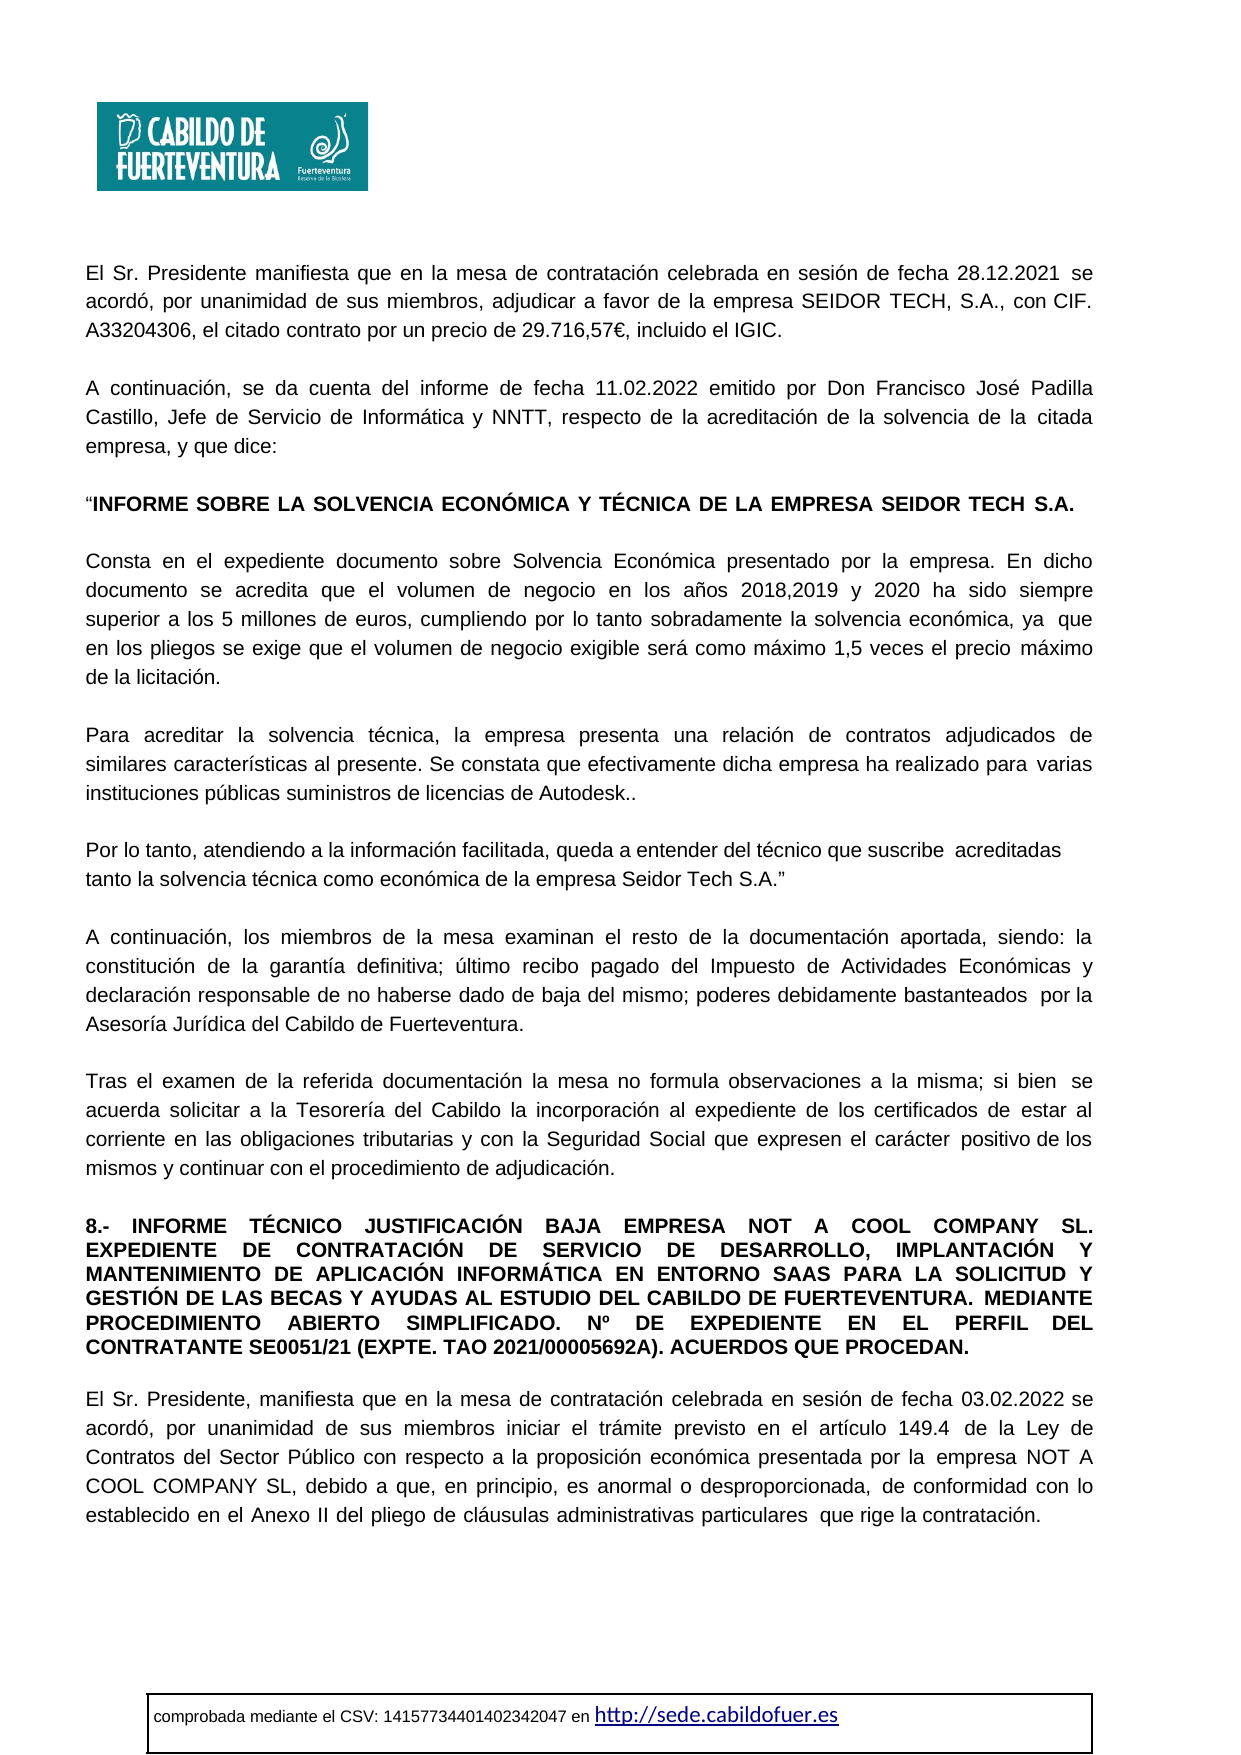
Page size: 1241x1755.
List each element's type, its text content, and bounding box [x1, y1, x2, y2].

text Tras el examen de la referida documentación la mesa no formula observaciones a la misma; si bien se acuerda solicitar a la Tesorería del Cabildo la incorporación al expediente de los certificados de estar al corriente en las obligaciones tributarias y con la Seguridad Social que expresen el carácter positivo de los mismos y continuar con el procedimiento de adjudicación. [85, 1069, 1093, 1180]
text A continuación, se da cuenta del informe de fecha 11.02.2022 emitido por Don Francisco José Padilla Castillo, Jefe de Servicio de Informática y NNTT, respecto de la acreditación de la solvencia de la citada empresa, y que dice: [85, 376, 1093, 458]
text A continuación, los miembros de la mesa examinan el resto de la documentación aportada, siendo: la constitución de la garantía definitiva; último recibo pagado del Impuesto de Actividades Económicas y declaración responsable de no haberse dado de baja del mismo; poderes debidamente bastanteados por la Asesoría Jurídica del Cabildo de Fuerteventura. [85, 925, 1093, 1036]
text Para acreditar la solvencia técnica, la empresa presenta una relación de contratos adjudicados de similares características al presente. Se constata que efectivamente dicha empresa ha realizado para varias instituciones públicas suministros de licencias de Autodesk.. [85, 723, 1093, 804]
text Por lo tanto, atendiendo a la información facilitada, queda a entender del técnico que suscribe acreditadas tanto la solvencia técnica como económica de la empresa Seidor Tech S.A.” [85, 838, 1093, 891]
text El Sr. Presidente, manifiesta que en la mesa de contratación celebrada en sesión de fecha 03.02.2022 se acordó, por unanimidad de sus miembros iniciar el trámite previsto en el artículo 149.4 de la Ley de Contratos del Sector Público con respecto a la proposición económica presentada por la empresa NOT A COOL COMPANY SL, debido a que, en principio, es anormal o desproporcionada, de conformidad con lo establecido en el Anexo II del pliego de cláusulas administrativas particulares que rige la contratación. [85, 1387, 1093, 1527]
text El Sr. Presidente manifiesta que en la mesa de contratación celebrada en sesión de fecha 28.12.2021 se acordó, por unanimidad de sus miembros, adjudicar a favor de la empresa SEIDOR TECH, S.A., con CIF. A33204306, el citado contrato por un precio de 29.716,57€, incluido el IGIC. [85, 260, 1093, 342]
subtitle 8.- INFORME TÉCNICO JUSTIFICACIÓN BAJA EMPRESA NOT A COOL COMPANY SL. EXPEDIENTE DE CONTRATACIÓN DE SERVICIO DE DESARROLLO, IMPLANTACIÓN Y MANTENIMIENTO DE APLICACIÓN INFORMÁTICA EN ENTORNO SAAS PARA LA SOLICITUD Y GESTIÓN DE LAS BECAS Y AYUDAS AL ESTUDIO DEL CABILDO DE FUERTEVENTURA. MEDIANTE PROCEDIMIENTO ABIERTO SIMPLIFICADO. Nº DE EXPEDIENTE EN EL PERFIL DEL CONTRATANTE SE0051/21 (EXPTE. TAO 2021/00005692A). ACUERDOS QUE PROCEDAN. [85, 1214, 1093, 1358]
subtitle “INFORME SOBRE LA SOLVENCIA ECONÓMICA Y TÉCNICA DE LA EMPRESA SEIDOR TECH S.A. [85, 491, 1093, 516]
text Consta en el expediente documento sobre Solvencia Económica presentado por la empresa. En dicho documento se acredita que el volumen de negocio en los años 2018,2019 y 2020 ha sido siempre superior a los 5 millones de euros, cumpliendo por lo tanto sobradamente la solvencia económica, ya que en los pliegos se exige que el volumen de negocio exigible será como máximo 1,5 veces el precio máximo de la licitación. [85, 549, 1093, 689]
